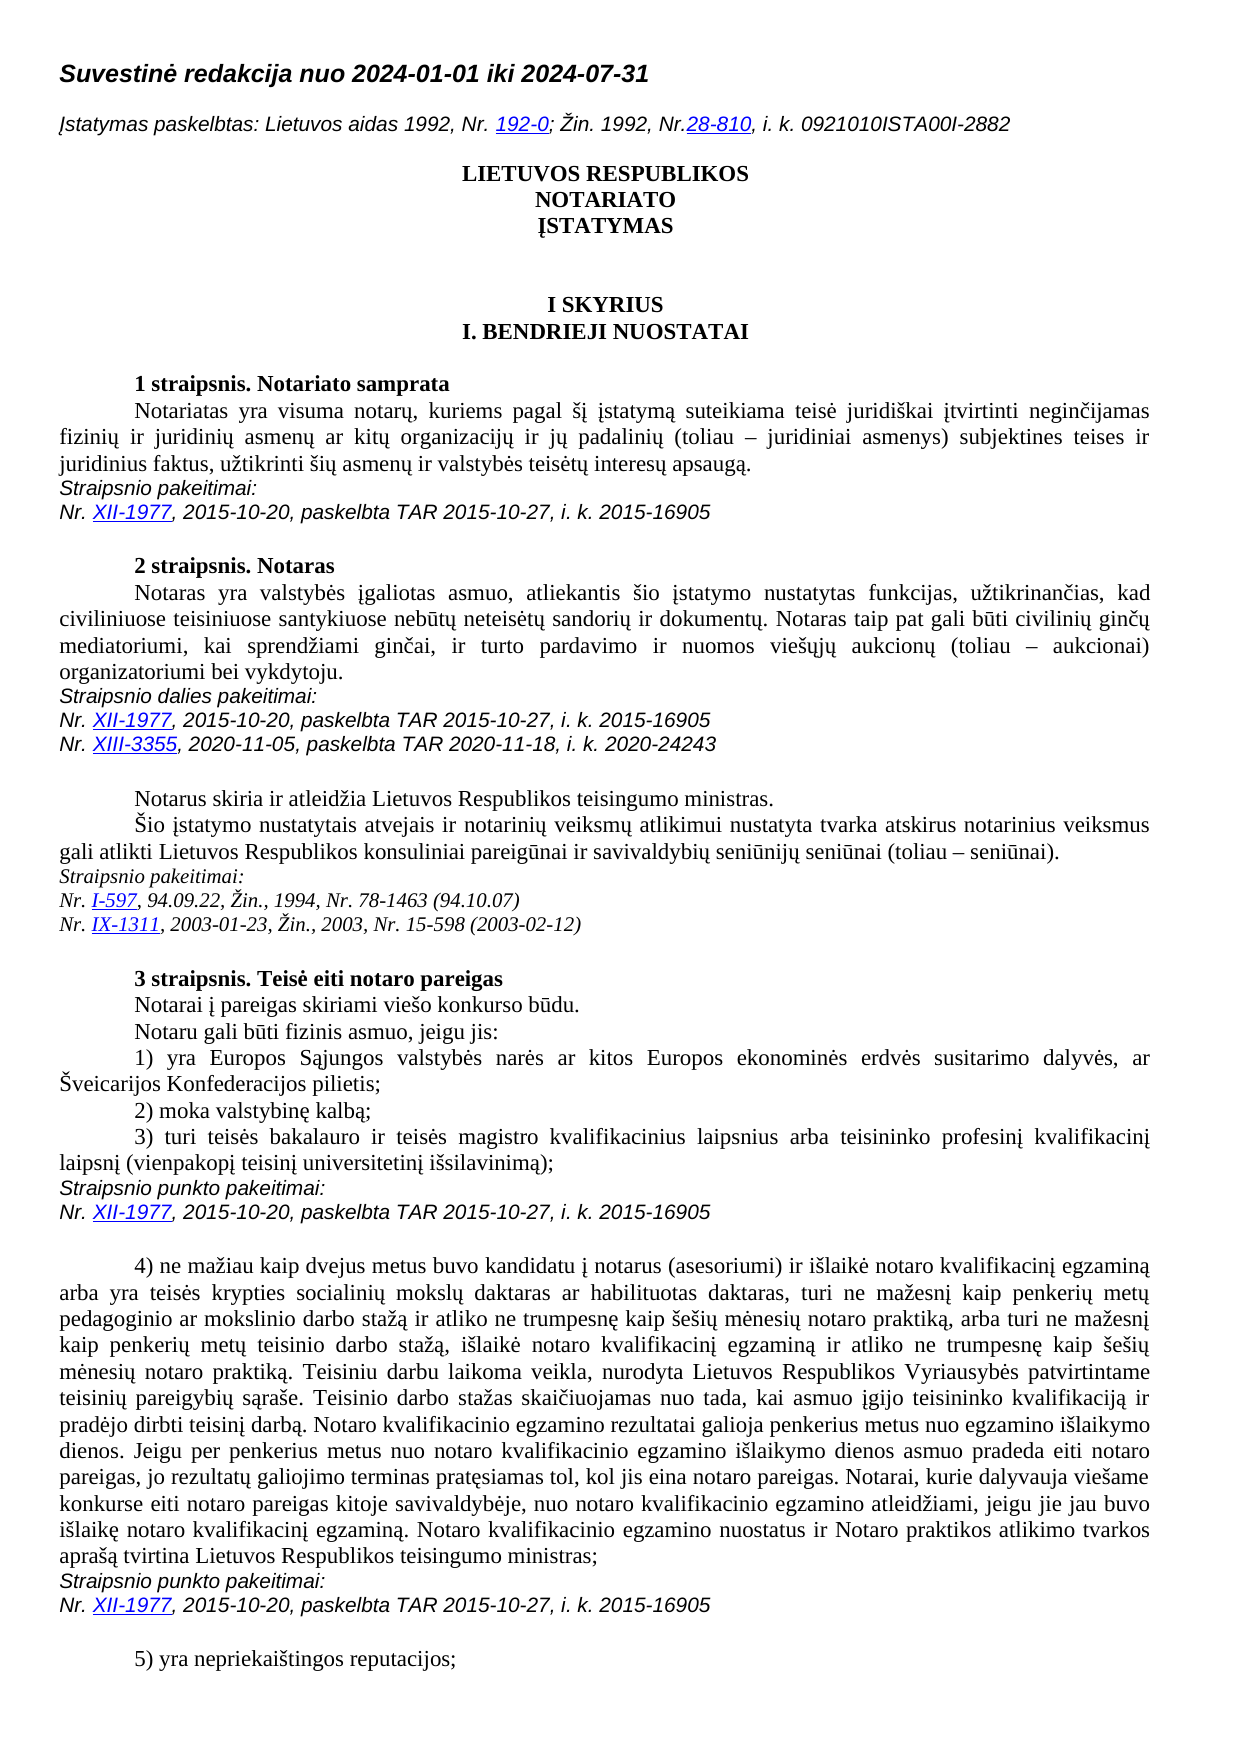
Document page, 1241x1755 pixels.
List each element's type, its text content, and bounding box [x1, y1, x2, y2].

text LIETUVOS RESPUBLIKOS [59, 160, 1152, 186]
text Suvestinė redakcija nuo 2024-01-01 iki 2024-07-31 [59, 59, 1152, 88]
text Nr. XII-1977, 2015-10-20, paskelbta TAR 2015-10-27, i. k. 2015-16905 [59, 1593, 1152, 1617]
text Straipsnio dalies pakeitimai: [59, 684, 1152, 708]
text Notarus skiria ir atleidžia Lietuvos Respublikos teisingumo ministras. [59, 785, 1152, 811]
text Nr. IX-1311, 2003-01-23, Žin., 2003, Nr. 15-598 (2003-02-12) [59, 912, 1152, 936]
text 2 straipsnis. Notaras [59, 553, 1152, 579]
text ĮSTATYMAS [59, 212, 1152, 239]
text Nr. I-597, 94.09.22, Žin., 1994, Nr. 78-1463 (94.10.07) [59, 888, 1152, 912]
text NOTARIATO [59, 186, 1152, 212]
text I. BENDRIEJI NUOSTATAI [59, 318, 1152, 344]
text 1 straipsnis. Notariato samprata [59, 371, 1152, 397]
text 2) moka valstybinę kalbą; [59, 1097, 1152, 1123]
text Straipsnio punkto pakeitimai: [59, 1569, 1152, 1593]
text Notaru gali būti fizinis asmuo, jeigu jis: [59, 1018, 1152, 1044]
text Notariatas yra visuma notarų, kuriems pagal šį įstatymą suteikiama teisė juridiškai įtvirtinti neginčijamas fizinių ir juridinių asmenų ar kitų organizacijų ir jų padalinių (toliau – juridiniai asmenys) subjektines teises ir juridinius faktus, užtikrinti šių asmenų ir valstybės teisėtų interesų apsaugą. [59, 397, 1152, 476]
text Notaras yra valstybės įgaliotas asmuo, atliekantis šio įstatymo nustatytas funkcijas, užtikrinančias, kad civiliniuose teisiniuose santykiuose nebūtų neteisėtų sandorių ir dokumentų. Notaras taip pat gali būti civilinių ginčų mediatoriumi, kai sprendžiami ginčai, ir turto pardavimo ir nuomos viešųjų aukcionų (toliau – aukcionai) organizatoriumi bei vykdytoju. [59, 579, 1152, 684]
text Nr. XII-1977, 2015-10-20, paskelbta TAR 2015-10-27, i. k. 2015-16905 [59, 708, 1152, 732]
text 3) turi teisės bakalauro ir teisės magistro kvalifikacinius laipsnius arba teisininko profesinį kvalifikacinį laipsnį (vienpakopį teisinį universitetinį išsilavinimą); [59, 1123, 1152, 1176]
text Straipsnio punkto pakeitimai: [59, 1176, 1152, 1200]
text Straipsnio pakeitimai: [59, 864, 1152, 888]
text 4) ne mažiau kaip dvejus metus buvo kandidatu į notarus (asesoriumi) ir išlaikė notaro kvalifikacinį egzaminą arba yra teisės krypties socialinių mokslų daktaras ar habilituotas daktaras, turi ne mažesnį kaip penkerių metų pedagoginio ar mokslinio darbo stažą ir atliko ne trumpesnę kaip šešių mėnesių notaro praktiką, arba turi ne mažesnį kaip penkerių metų teisinio darbo stažą, išlaikė notaro kvalifikacinį egzaminą ir atliko ne trumpesnę kaip šešių mėnesių notaro praktiką. Teisiniu darbu laikoma veikla, nurodyta Lietuvos Respublikos Vyriausybės patvirtintame teisinių pareigybių sąraše. Teisinio darbo stažas skaičiuojamas nuo tada, kai asmuo įgijo teisininko kvalifikaciją ir pradėjo dirbti teisinį darbą. Notaro kvalifikacinio egzamino rezultatai galioja penkerius metus nuo egzamino išlaikymo dienos. Jeigu per penkerius metus nuo notaro kvalifikacinio egzamino išlaikymo dienos asmuo pradeda eiti notaro pareigas, jo rezultatų galiojimo terminas pratęsiamas tol, kol jis eina notaro pareigas. Notarai, kurie dalyvauja viešame konkurse eiti notaro pareigas kitoje savivaldybėje, nuo notaro kvalifikacinio egzamino atleidžiami, jeigu jie jau buvo išlaikę notaro kvalifikacinį egzaminą. Notaro kvalifikacinio egzamino nuostatus ir Notaro praktikos atlikimo tvarkos aprašą tvirtina Lietuvos Respublikos teisingumo ministras; [59, 1252, 1152, 1569]
text Nr. XIII-3355, 2020-11-05, paskelbta TAR 2020-11-18, i. k. 2020-24243 [59, 732, 1152, 756]
text 5) yra nepriekaištingos reputacijos; [59, 1645, 1152, 1672]
text 3 straipsnis. Teisė eiti notaro pareigas [59, 965, 1152, 991]
text Nr. XII-1977, 2015-10-20, paskelbta TAR 2015-10-27, i. k. 2015-16905 [59, 1200, 1152, 1224]
text Šio įstatymo nustatytais atvejais ir notarinių veiksmų atlikimui nustatyta tvarka atskirus notarinius veiksmus gali atlikti Lietuvos Respublikos konsuliniai pareigūnai ir savivaldybių seniūnijų seniūnai (toliau – seniūnai). [59, 811, 1152, 864]
text Straipsnio pakeitimai: [59, 476, 1152, 500]
text Nr. XII-1977, 2015-10-20, paskelbta TAR 2015-10-27, i. k. 2015-16905 [59, 500, 1152, 524]
text 1) yra Europos Sąjungos valstybės narės ar kitos Europos ekonominės erdvės susitarimo dalyvės, ar Šveicarijos Konfederacijos pilietis; [59, 1044, 1152, 1097]
text Notarai į pareigas skiriami viešo konkurso būdu. [59, 991, 1152, 1018]
text I SKYRIUS [59, 291, 1152, 318]
text Įstatymas paskelbtas: Lietuvos aidas 1992, Nr. 192-0; Žin. 1992, Nr.28-810, i. k. 0921010ISTA00I-2882 [59, 112, 1152, 136]
